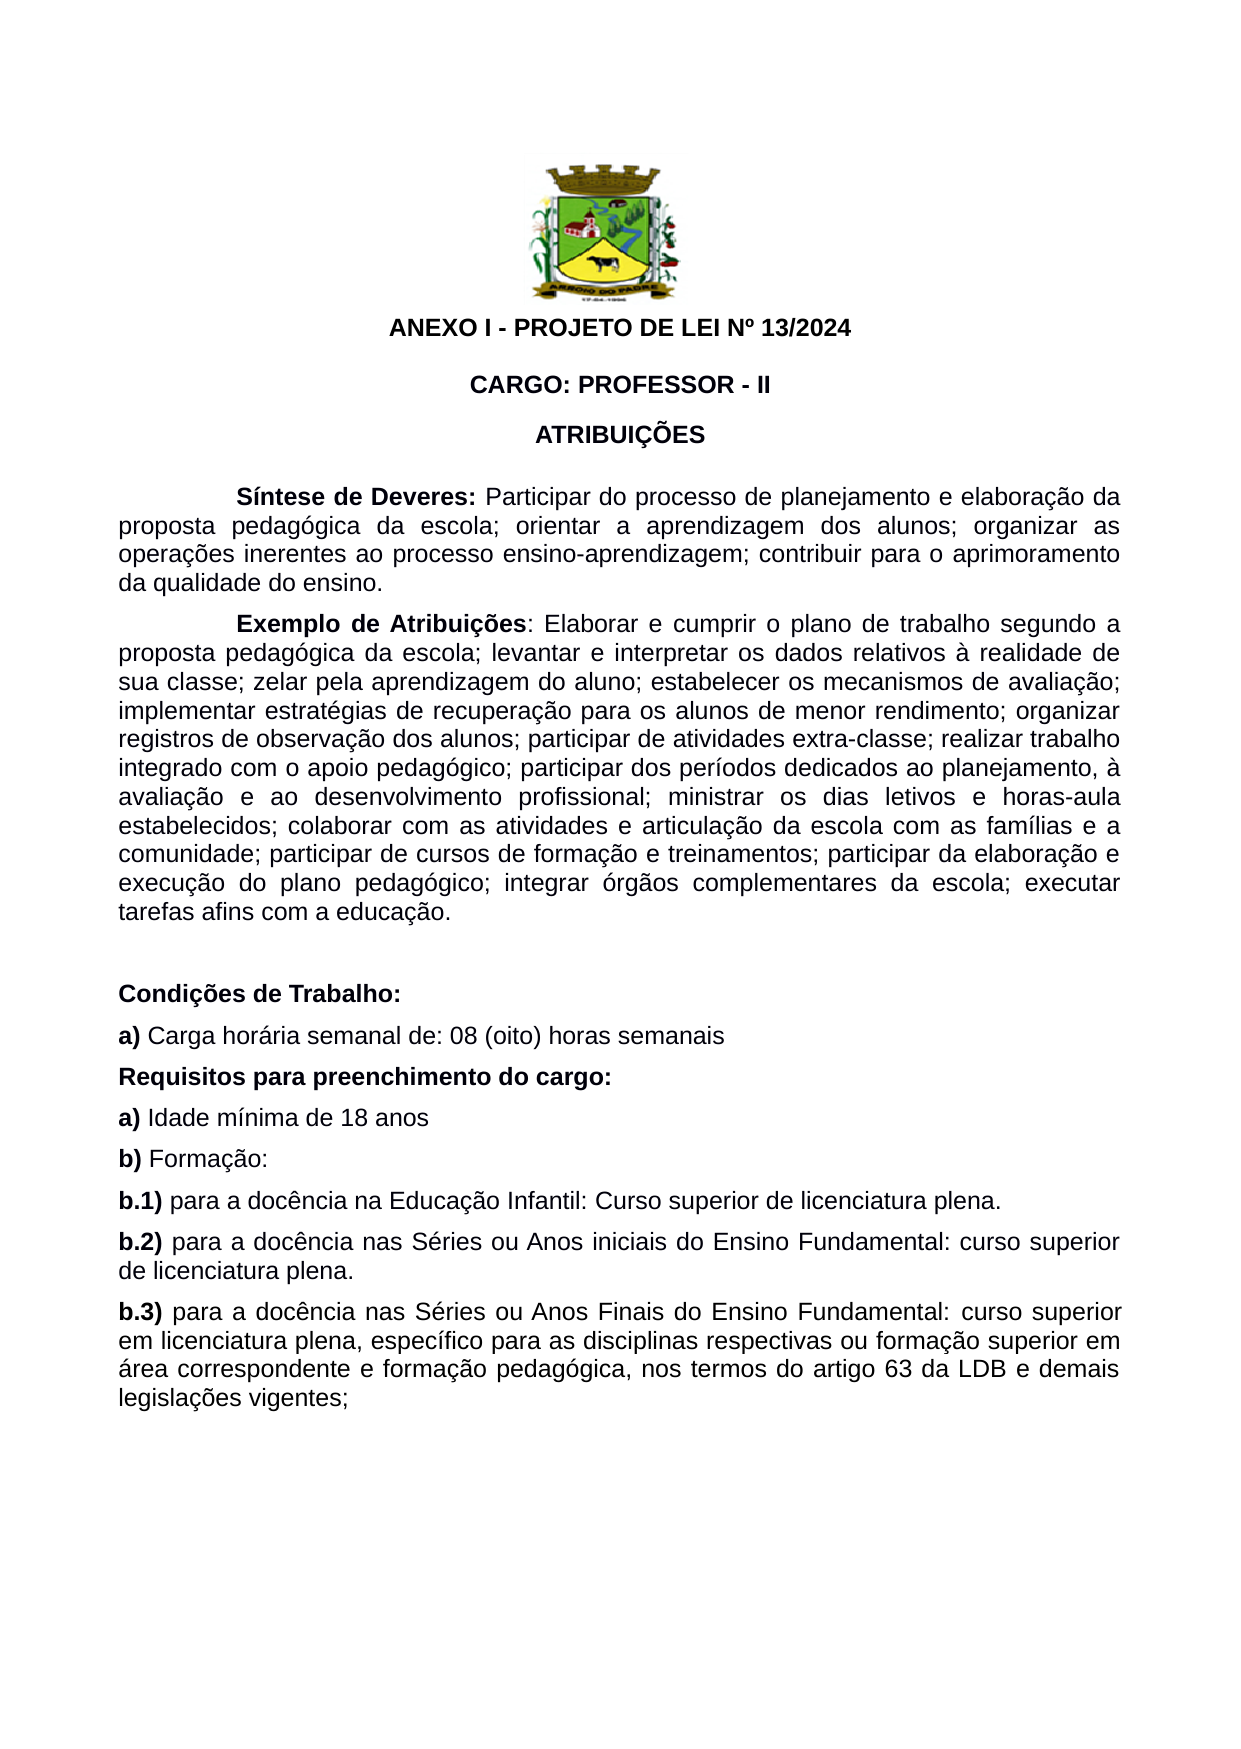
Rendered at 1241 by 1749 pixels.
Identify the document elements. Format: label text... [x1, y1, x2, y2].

subtitle ANEXO I - PROJETO DE LEI Nº 13/2024 [118, 313, 1122, 341]
text b.2) para a docência nas Séries ou Anos iniciais do Ensino Fundamental: curso superior de licenciatura plena. [118, 1227, 1122, 1284]
text b) Formação: [118, 1144, 1122, 1173]
text CARGO: PROFESSOR - II [118, 370, 1122, 399]
text Requisitos para preenchimento do cargo: [118, 1062, 1122, 1091]
text Condições de Trabalho: [118, 979, 1122, 1008]
text Síntese de Deveres: Participar do processo de planejamento e elaboração da proposta pedagógica da escola; orientar a aprendizagem dos alunos; organizar as operações inerentes ao processo ensino-aprendizagem; contribuir para o aprimoramento da qualidade do ensino. [118, 482, 1122, 597]
text Exemplo de Atribuições: Elaborar e cumprir o plano de trabalho segundo a proposta pedagógica da escola; levantar e interpretar os dados relativos à realidade de sua classe; zelar pela aprendizagem do aluno; estabelecer os mecanismos de avaliação; implementar estratégias de recuperação para os alunos de menor rendimento; organizar registros de observação dos alunos; participar de atividades extra-classe; realizar trabalho integrado com o apoio pedagógico; participar dos períodos dedicados ao planejamento, à avaliação e ao desenvolvimento profissional; ministrar os dias letivos e horas-aula estabelecidos; colaborar com as atividades e articulação da escola com as famílias e a comunidade; participar de cursos de formação e treinamentos; participar da elaboração e execução do plano pedagógico; integrar órgãos complementares da escola; executar tarefas afins com a educação. [118, 609, 1122, 926]
picture [522, 151, 689, 305]
text b.1) para a docência na Educação Infantil: Curso superior de licenciatura plena. [118, 1186, 1122, 1214]
text ATRIBUIÇÕES [118, 420, 1122, 448]
text b.3) para a docência nas Séries ou Anos Finais do Ensino Fundamental: curso superior em licenciatura plena, específico para as disciplinas respectivas ou formação superior em área correspondente e formação pedagógica, nos termos do artigo 63 da LDB e demais legislações vigentes; [118, 1297, 1122, 1412]
text a) Idade mínima de 18 anos [118, 1103, 1122, 1132]
text a) Carga horária semanal de: 08 (oito) horas semanais [118, 1021, 1122, 1049]
